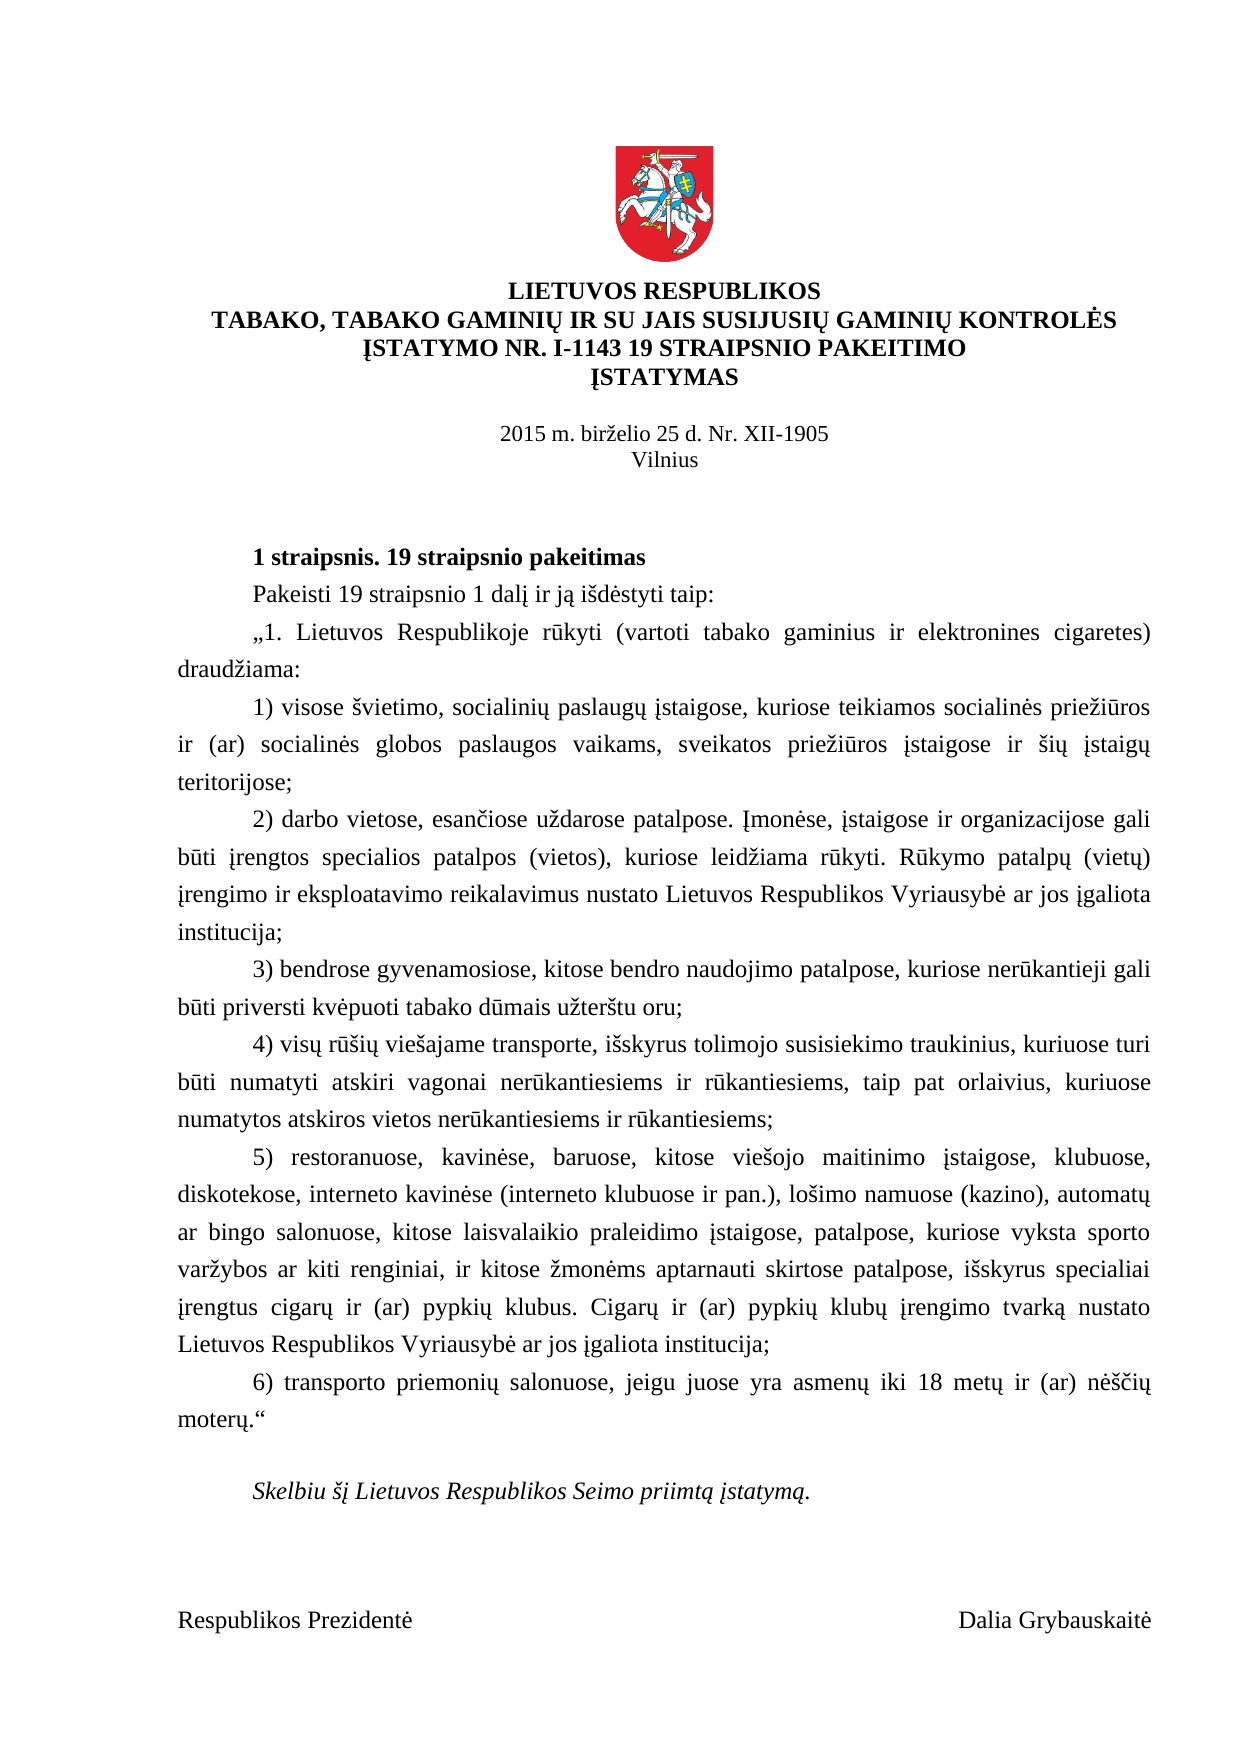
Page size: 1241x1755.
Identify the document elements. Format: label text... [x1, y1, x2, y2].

text 1) visose švietimo, socialinių paslaugų įstaigose, kuriose teikiamos socialinės priežiūros ir (ar) socialinės globos paslaugos vaikams, sveikatos priežiūros įstaigose ir šių įstaigų teritorijose; [177, 683, 1152, 795]
text Skelbiu šį Lietuvos Respublikos Seimo priimtą įstatymą. [177, 1476, 1152, 1505]
text 3) bendrose gyvenamosiose, kitose bendro naudojimo patalpose, kuriose nerūkantieji gali būti priversti kvėpuoti tabako dūmais užterštu oru; [177, 945, 1152, 1020]
text „1. Lietuvos Respublikoje rūkyti (vartoti tabako gaminius ir elektronines cigaretes) draudžiama: [177, 608, 1152, 683]
text 1 straipsnis. 19 straipsnio pakeitimas [177, 533, 1152, 570]
text Respublikos Prezidentė Dalia Grybauskaitė [177, 1605, 1152, 1634]
text 2015 m. birželio 25 d. Nr. XII-1905 [177, 420, 1152, 446]
text 6) transporto priemonių salonuose, jeigu juose yra asmenų iki 18 metų ir (ar) nėščių moterų.“ [177, 1358, 1152, 1433]
text 5) restoranuose, kavinėse, baruose, kitose viešojo maitinimo įstaigose, klubuose, diskotekose, interneto kavinėse (interneto klubuose ir pan.), lošimo namuose (kazino), automatų ar bingo salonuose, kitose laisvalaikio praleidimo įstaigose, patalpose, kuriose vyksta sporto varžybos ar kiti renginiai, ir kitose žmonėms aptarnauti skirtose patalpose, išskyrus specialiai įrengtus cigarų ir (ar) pypkių klubus. Cigarų ir (ar) pypkių klubų įrengimo tvarką nustato Lietuvos Respublikos Vyriausybė ar jos įgaliota institucija; [177, 1133, 1152, 1358]
text Pakeisti 19 straipsnio 1 dalį ir ją išdėstyti taip: [177, 570, 1152, 608]
text ĮSTATYMAS [177, 362, 1152, 391]
text TABAKO, TABAKO GAMINIŲ IR SU JAIS SUSIJUSIŲ GAMINIŲ KONTROLĖS ĮSTATYMO NR. I-1143 19 STRAIPSNIO PAKEITIMO [177, 305, 1152, 362]
text LIETUVOS RESPUBLIKOS [177, 276, 1152, 305]
text 2) darbo vietose, esančiose uždarose patalpose. Įmonėse, įstaigose ir organizacijose gali būti įrengtos specialios patalpos (vietos), kuriose leidžiama rūkyti. Rūkymo patalpų (vietų) įrengimo ir eksploatavimo reikalavimus nustato Lietuvos Respublikos Vyriausybė ar jos įgaliota institucija; [177, 795, 1152, 945]
text Vilnius [177, 446, 1152, 472]
text 4) visų rūšių viešajame transporte, išskyrus tolimojo susisiekimo traukinius, kuriuose turi būti numatyti atskiri vagonai nerūkantiesiems ir rūkantiesiems, taip pat orlaivius, kuriuose numatytos atskiros vietos nerūkantiesiems ir rūkantiesiems; [177, 1020, 1152, 1133]
